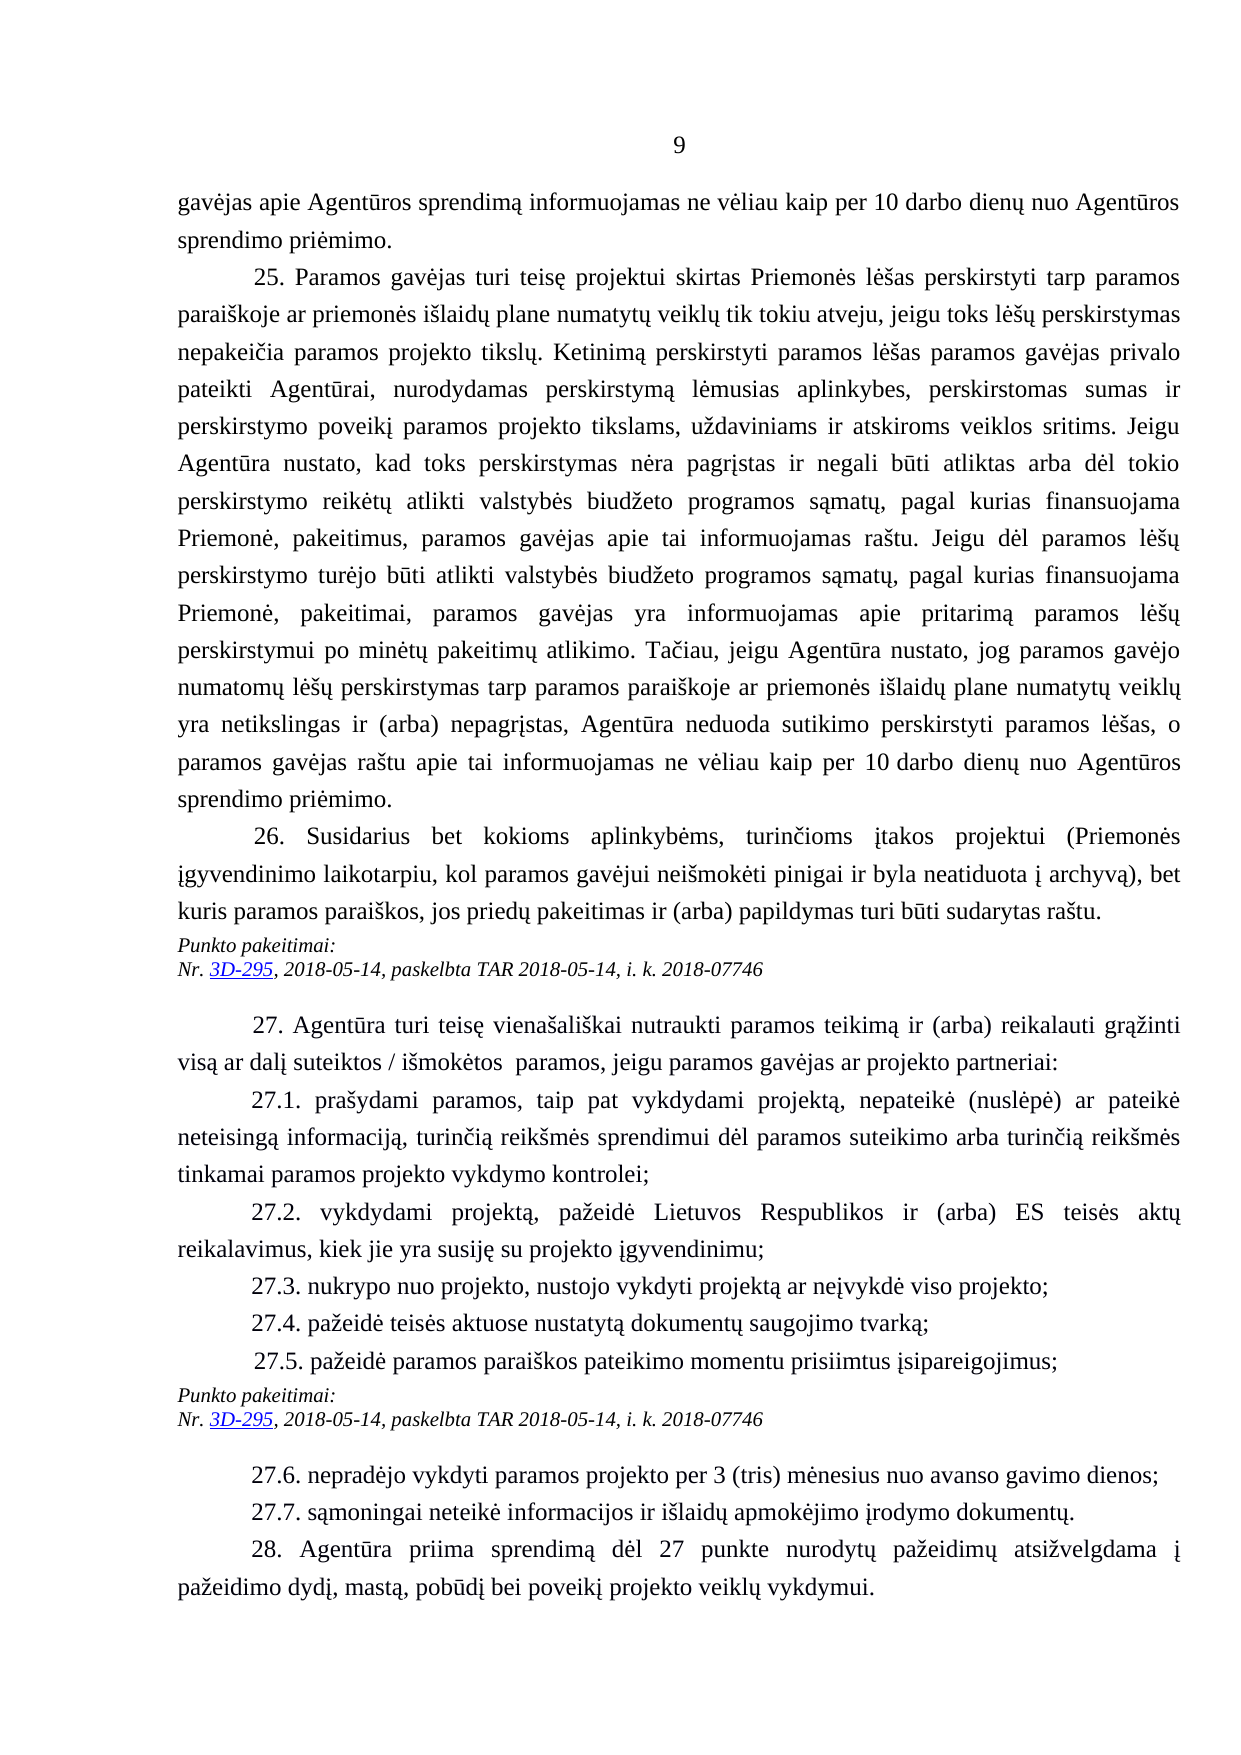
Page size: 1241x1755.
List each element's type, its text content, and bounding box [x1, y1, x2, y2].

text 27.3. nukrypo nuo projekto, nustojo vykdyti projektą ar neįvykdė viso projekto; [177, 1271, 1181, 1300]
text 27.1. prašydami paramos, taip pat vykdydami projektą, nepateikė (nuslėpė) ar pateikė neteisingą informaciją, turinčią reikšmės sprendimui dėl paramos suteikimo arba turinčią reikšmės tinkamai paramos projekto vykdymo kontrolei; [177, 1085, 1181, 1188]
text 27.4. pažeidė teisės aktuose nustatytą dokumentų saugojimo tvarką; [177, 1308, 1181, 1337]
text 27. Agentūra turi teisę vienašališkai nutraukti paramos teikimą ir (arba) reikalauti grąžinti visą ar dalį suteiktos / išmokėtos paramos, jeigu paramos gavėjas ar projekto partneriai: [177, 1010, 1181, 1076]
text Punkto pakeitimai: [177, 1383, 1181, 1407]
text 27.2. vykdydami projektą, pažeidė Lietuvos Respublikos ir (arba) ES teisės aktų reikalavimus, kiek jie yra susiję su projekto įgyvendinimu; [177, 1197, 1181, 1263]
text gavėjas apie Agentūros sprendimą informuojamas ne vėliau kaip per 10 darbo dienų nuo Agentūros sprendimo priėmimo. [177, 187, 1181, 253]
text 28. Agentūra priima sprendimą dėl 27 punkte nurodytų pažeidimų atsižvelgdama į pažeidimo dydį, mastą, pobūdį bei poveikį projekto veiklų vykdymui. [177, 1534, 1181, 1601]
text Nr. 3D-295, 2018-05-14, paskelbta TAR 2018-05-14, i. k. 2018-07746 [177, 1407, 1181, 1431]
text 27.6. nepradėjo vykdyti paramos projekto per 3 (tris) mėnesius nuo avanso gavimo dienos; [177, 1460, 1181, 1489]
text 26. Susidarius bet kokioms aplinkybėms, turinčioms įtakos projektui (Priemonės įgyvendinimo laikotarpiu, kol paramos gavėjui neišmokėti pinigai ir byla neatiduota į archyvą), bet kuris paramos paraiškos, jos priedų pakeitimas ir (arba) papildymas turi būti sudarytas raštu. [177, 821, 1181, 925]
text 27.7. sąmoningai neteikė informacijos ir išlaidų apmokėjimo įrodymo dokumentų. [177, 1497, 1181, 1526]
text Punkto pakeitimai: [177, 933, 1181, 957]
text Nr. 3D-295, 2018-05-14, paskelbta TAR 2018-05-14, i. k. 2018-07746 [177, 957, 1181, 981]
text 25. Paramos gavėjas turi teisę projektui skirtas Priemonės lėšas perskirstyti tarp paramos paraiškoje ar priemonės išlaidų plane numatytų veiklų tik tokiu atveju, jeigu toks lėšų perskirstymas nepakeičia paramos projekto tikslų. Ketinimą perskirstyti paramos lėšas paramos gavėjas privalo pateikti Agentūrai, nurodydamas perskirstymą lėmusias aplinkybes, perskirstomas sumas ir perskirstymo poveikį paramos projekto tikslams, uždaviniams ir atskiroms veiklos sritims. Jeigu Agentūra nustato, kad toks perskirstymas nėra pagrįstas ir negali būti atliktas arba dėl tokio perskirstymo reikėtų atlikti valstybės biudžeto programos sąmatų, pagal kurias finansuojama Priemonė, pakeitimus, paramos gavėjas apie tai informuojamas raštu. Jeigu dėl paramos lėšų perskirstymo turėjo būti atlikti valstybės biudžeto programos sąmatų, pagal kurias finansuojama Priemonė, pakeitimai, paramos gavėjas yra informuojamas apie pritarimą paramos lėšų perskirstymui po minėtų pakeitimų atlikimo. Tačiau, jeigu Agentūra nustato, jog paramos gavėjo numatomų lėšų perskirstymas tarp paramos paraiškoje ar priemonės išlaidų plane numatytų veiklų yra netikslingas ir (arba) nepagrįstas, Agentūra neduoda sutikimo perskirstyti paramos lėšas, o paramos gavėjas raštu apie tai informuojamas ne vėliau kaip per 10 darbo dienų nuo Agentūros sprendimo priėmimo. [177, 262, 1181, 813]
text 27.5. pažeidė paramos paraiškos pateikimo momentu prisiimtus įsipareigojimus; [177, 1346, 1181, 1374]
